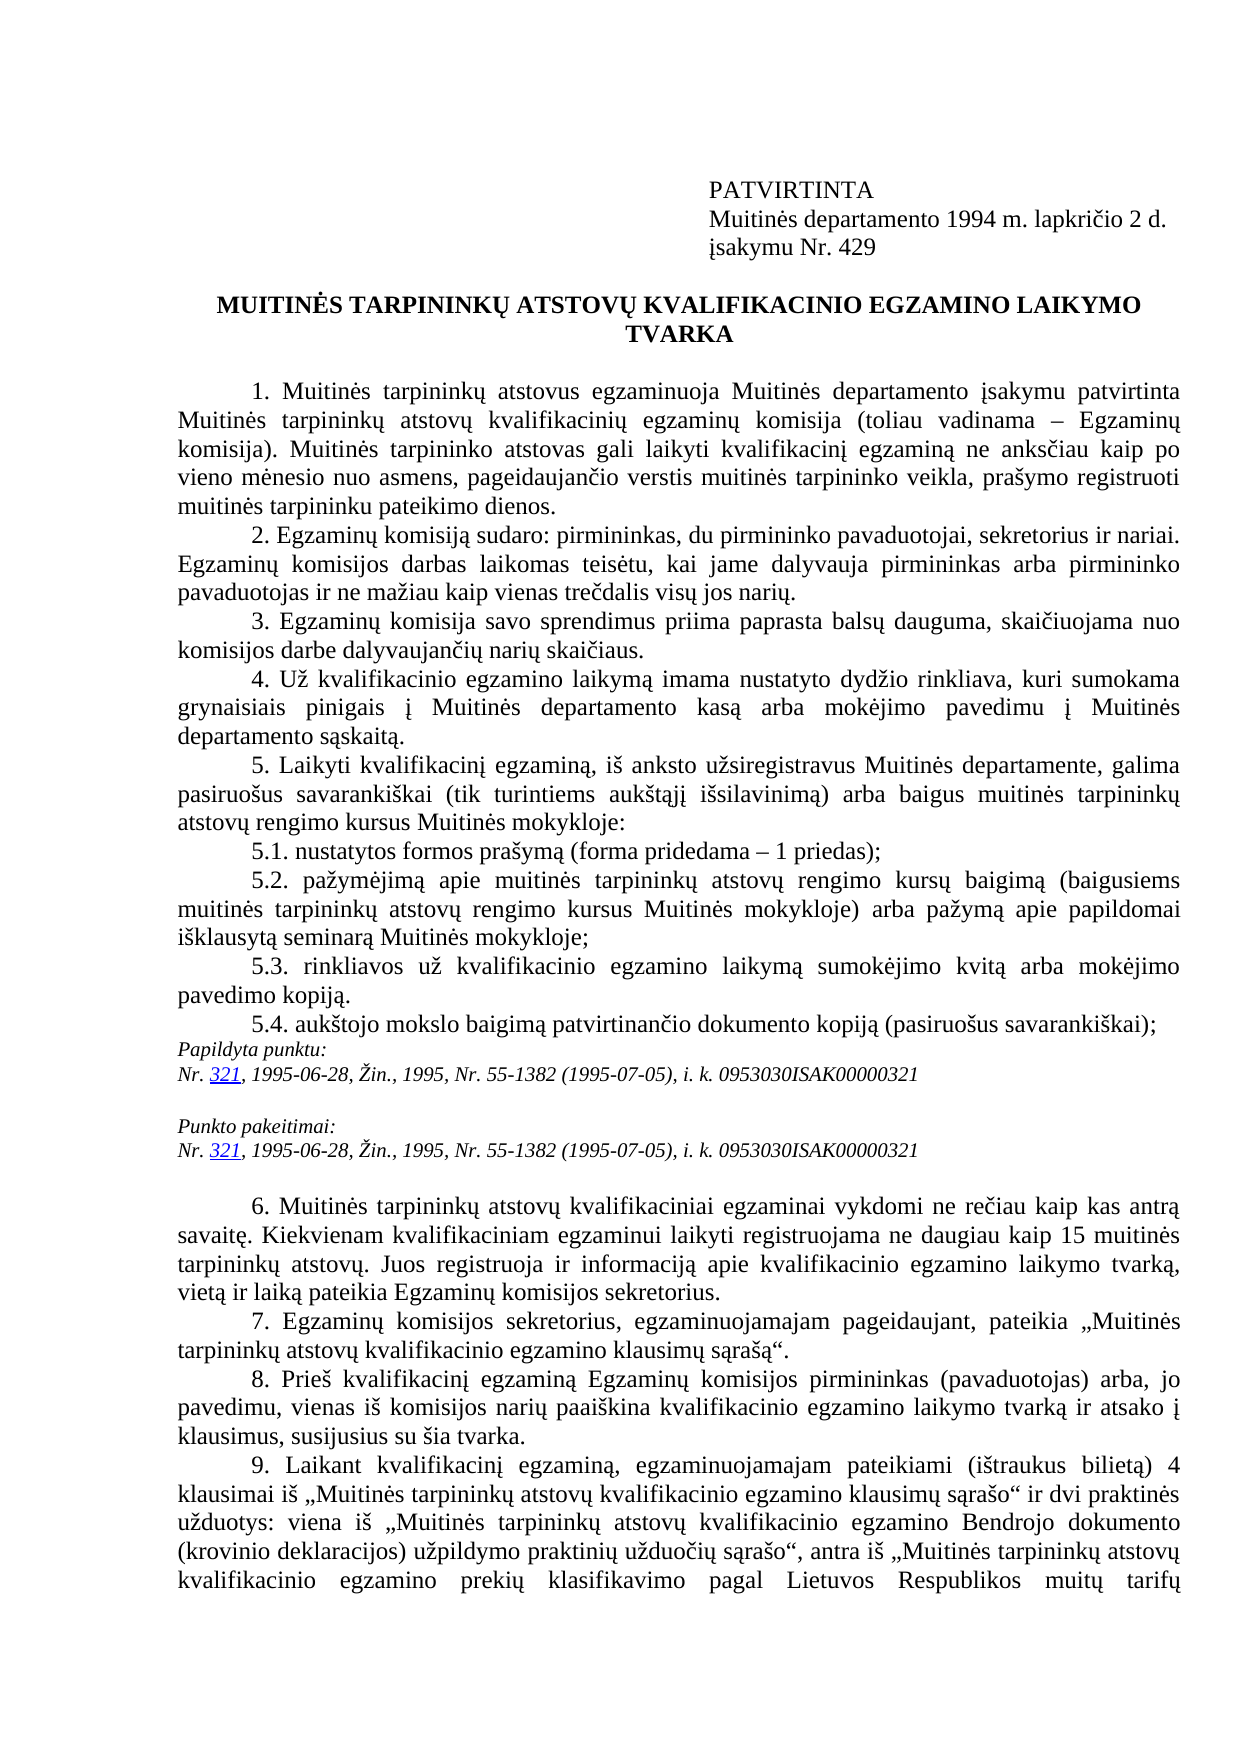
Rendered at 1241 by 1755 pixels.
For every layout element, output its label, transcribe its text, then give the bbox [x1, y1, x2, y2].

text Nr. 321, 1995-06-28, Žin., 1995, Nr. 55-1382 (1995-07-05), i. k. 0953030ISAK00000321 [177, 1061, 1181, 1086]
text 7. Egzaminų komisijos sekretorius, egzaminuojamajam pageidaujant, pateikia „Muitinės tarpininkų atstovų kvalifikacinio egzamino klausimų sąrašą“. [177, 1306, 1181, 1364]
text 8. Prieš kvalifikacinį egzaminą Egzaminų komisijos pirmininkas (pavaduotojas) arba, jo pavedimu, vienas iš komisijos narių paaiškina kvalifikacinio egzamino laikymo tvarką ir atsako į klausimus, susijusius su šia tvarka. [177, 1364, 1181, 1450]
text Punkto pakeitimai: [177, 1114, 1181, 1138]
text 5.3. rinkliavos už kvalifikacinio egzamino laikymą sumokėjimo kvitą arba mokėjimo pavedimo kopiją. [177, 951, 1181, 1009]
text Nr. 321, 1995-06-28, Žin., 1995, Nr. 55-1382 (1995-07-05), i. k. 0953030ISAK00000321 [177, 1138, 1181, 1162]
text Papildyta punktu: [177, 1037, 1181, 1061]
text 1. Muitinės tarpininkų atstovus egzaminuoja Muitinės departamento įsakymu patvirtinta Muitinės tarpininkų atstovų kvalifikacinių egzaminų komisija (toliau vadinama – Egzaminų komisija). Muitinės tarpininko atstovas gali laikyti kvalifikacinį egzaminą ne anksčiau kaip po vieno mėnesio nuo asmens, pageidaujančio verstis muitinės tarpininko veikla, prašymo registruoti muitinės tarpininku pateikimo dienos. [177, 376, 1181, 520]
text 6. Muitinės tarpininkų atstovų kvalifikaciniai egzaminai vykdomi ne rečiau kaip kas antrą savaitę. Kiekvienam kvalifikaciniam egzaminui laikyti registruojama ne daugiau kaip 15 muitinės tarpininkų atstovų. Juos registruoja ir informaciją apie kvalifikacinio egzamino laikymo tvarką, vietą ir laiką pateikia Egzaminų komisijos sekretorius. [177, 1191, 1181, 1306]
text 3. Egzaminų komisija savo sprendimus priima paprasta balsų dauguma, skaičiuojama nuo komisijos darbe dalyvaujančių narių skaičiaus. [177, 606, 1181, 664]
text 5. Laikyti kvalifikacinį egzaminą, iš anksto užsiregistravus Muitinės departamente, galima pasiruošus savarankiškai (tik turintiems aukštąjį išsilavinimą) arba baigus muitinės tarpininkų atstovų rengimo kursus Muitinės mokykloje: [177, 750, 1181, 836]
text įsakymu Nr. 429 [177, 232, 1181, 261]
text PATVIRTINTA [177, 175, 1181, 204]
text 4. Už kvalifikacinio egzamino laikymą imama nustatyto dydžio rinkliava, kuri sumokama grynaisiais pinigais į Muitinės departamento kasą arba mokėjimo pavedimu į Muitinės departamento sąskaitą. [177, 664, 1181, 750]
text 9. Laikant kvalifikacinį egzaminą, egzaminuojamajam pateikiami (ištraukus bilietą) 4 klausimai iš „Muitinės tarpininkų atstovų kvalifikacinio egzamino klausimų sąrašo“ ir dvi praktinės užduotys: viena iš „Muitinės tarpininkų atstovų kvalifikacinio egzamino Bendrojo dokumento (krovinio deklaracijos) užpildymo praktinių užduočių sąrašo“, antra iš „Muitinės tarpininkų atstovų kvalifikacinio egzamino prekių klasifikavimo pagal Lietuvos Respublikos muitų tarifų [177, 1450, 1181, 1594]
text 5.2. pažymėjimą apie muitinės tarpininkų atstovų rengimo kursų baigimą (baigusiems muitinės tarpininkų atstovų rengimo kursus Muitinės mokykloje) arba pažymą apie papildomai išklausytą seminarą Muitinės mokykloje; [177, 865, 1181, 951]
text 5.4. aukštojo mokslo baigimą patvirtinančio dokumento kopiją (pasiruošus savarankiškai); [177, 1009, 1181, 1037]
text 5.1. nustatytos formos prašymą (forma pridedama – 1 priedas); [177, 836, 1181, 865]
text Muitinės departamento 1994 m. lapkričio 2 d. [177, 204, 1181, 232]
text 2. Egzaminų komisiją sudaro: pirmininkas, du pirmininko pavaduotojai, sekretorius ir nariai. Egzaminų komisijos darbas laikomas teisėtu, kai jame dalyvauja pirmininkas arba pirmininko pavaduotojas ir ne mažiau kaip vienas trečdalis visų jos narių. [177, 520, 1181, 606]
text MUITINĖS TARPININKŲ ATSTOVŲ KVALIFIKACINIO EGZAMINO LAIKYMO TVARKA [177, 290, 1181, 347]
